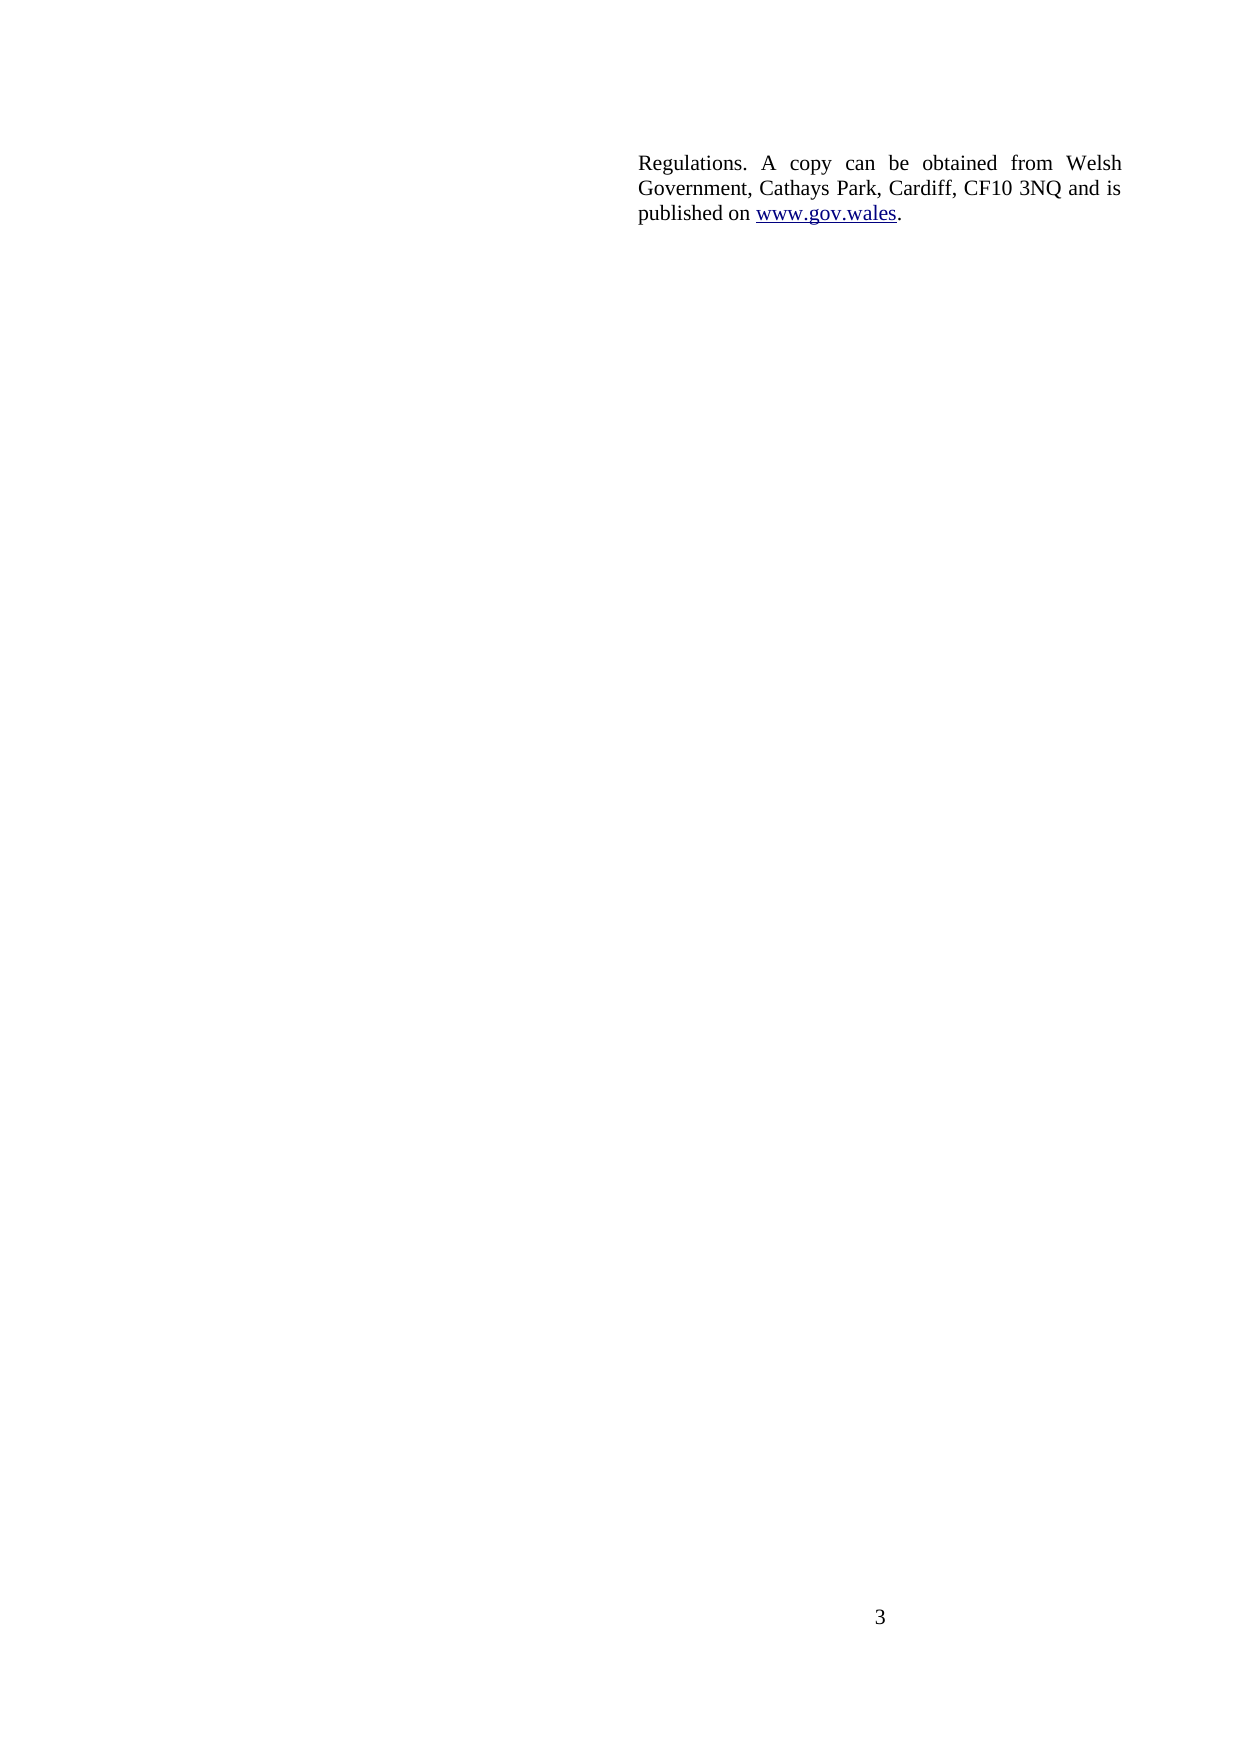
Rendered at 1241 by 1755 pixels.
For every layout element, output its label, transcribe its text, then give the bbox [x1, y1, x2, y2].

text Regulations. A copy can be obtained from Welsh Government, Cathays Park, Cardiff, CF10 3NQ and is published on www.gov.wales. [638, 150, 1122, 226]
